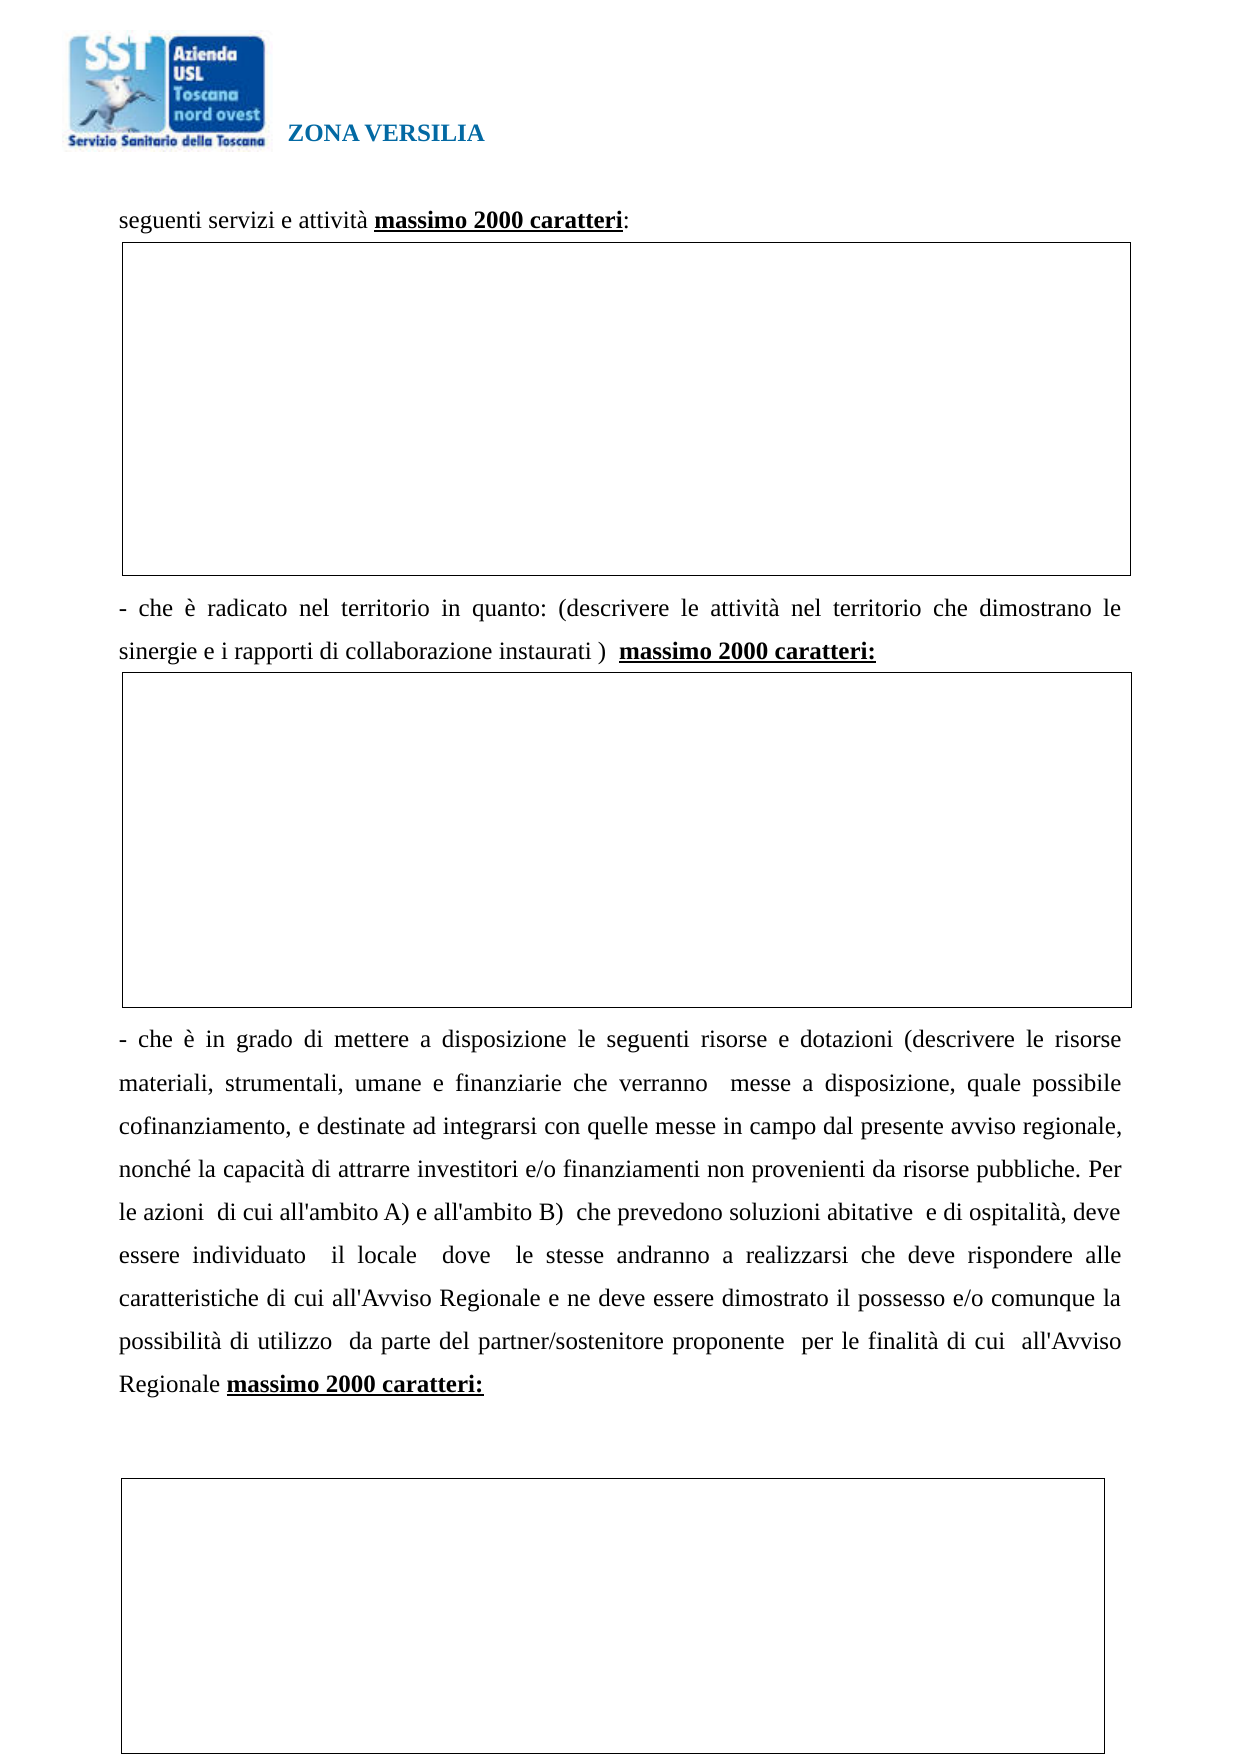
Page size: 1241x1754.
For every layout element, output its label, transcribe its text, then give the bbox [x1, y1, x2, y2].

text - che è in grado di mettere a disposizione le seguenti risorse e dotazioni (descrivere le risorse materiali, strumentali, umane e finanziarie che verranno messe a disposizione, quale possibile cofinanziamento, e destinate ad integrarsi con quelle messe in campo dal presente avviso regionale, nonché la capacità di attrarre investitori e/o finanziamenti non provenienti da risorse pubbliche. Per le azioni di cui all'ambito A) e all'ambito B) che prevedono soluzioni abitative e di ospitalità, deve essere individuato il locale dove le stesse andranno a realizzarsi che deve rispondere alle caratteristiche di cui all'Avviso Regionale e ne deve essere dimostrato il possesso e/o comunque la possibilità di utilizzo da parte del partner/sostenitore proponente per le finalità di cui all'Avviso Regionale massimo 2000 caratteri: [119, 1024, 1123, 1398]
text - che è radicato nel territorio in quanto: (descrivere le attività nel territorio che dimostrano le sinergie e i rapporti di collaborazione instaurati ) massimo 2000 caratteri: [119, 593, 1123, 665]
text seguenti servizi e attività massimo 2000 caratteri: [119, 205, 1123, 234]
picture [61, 30, 273, 152]
